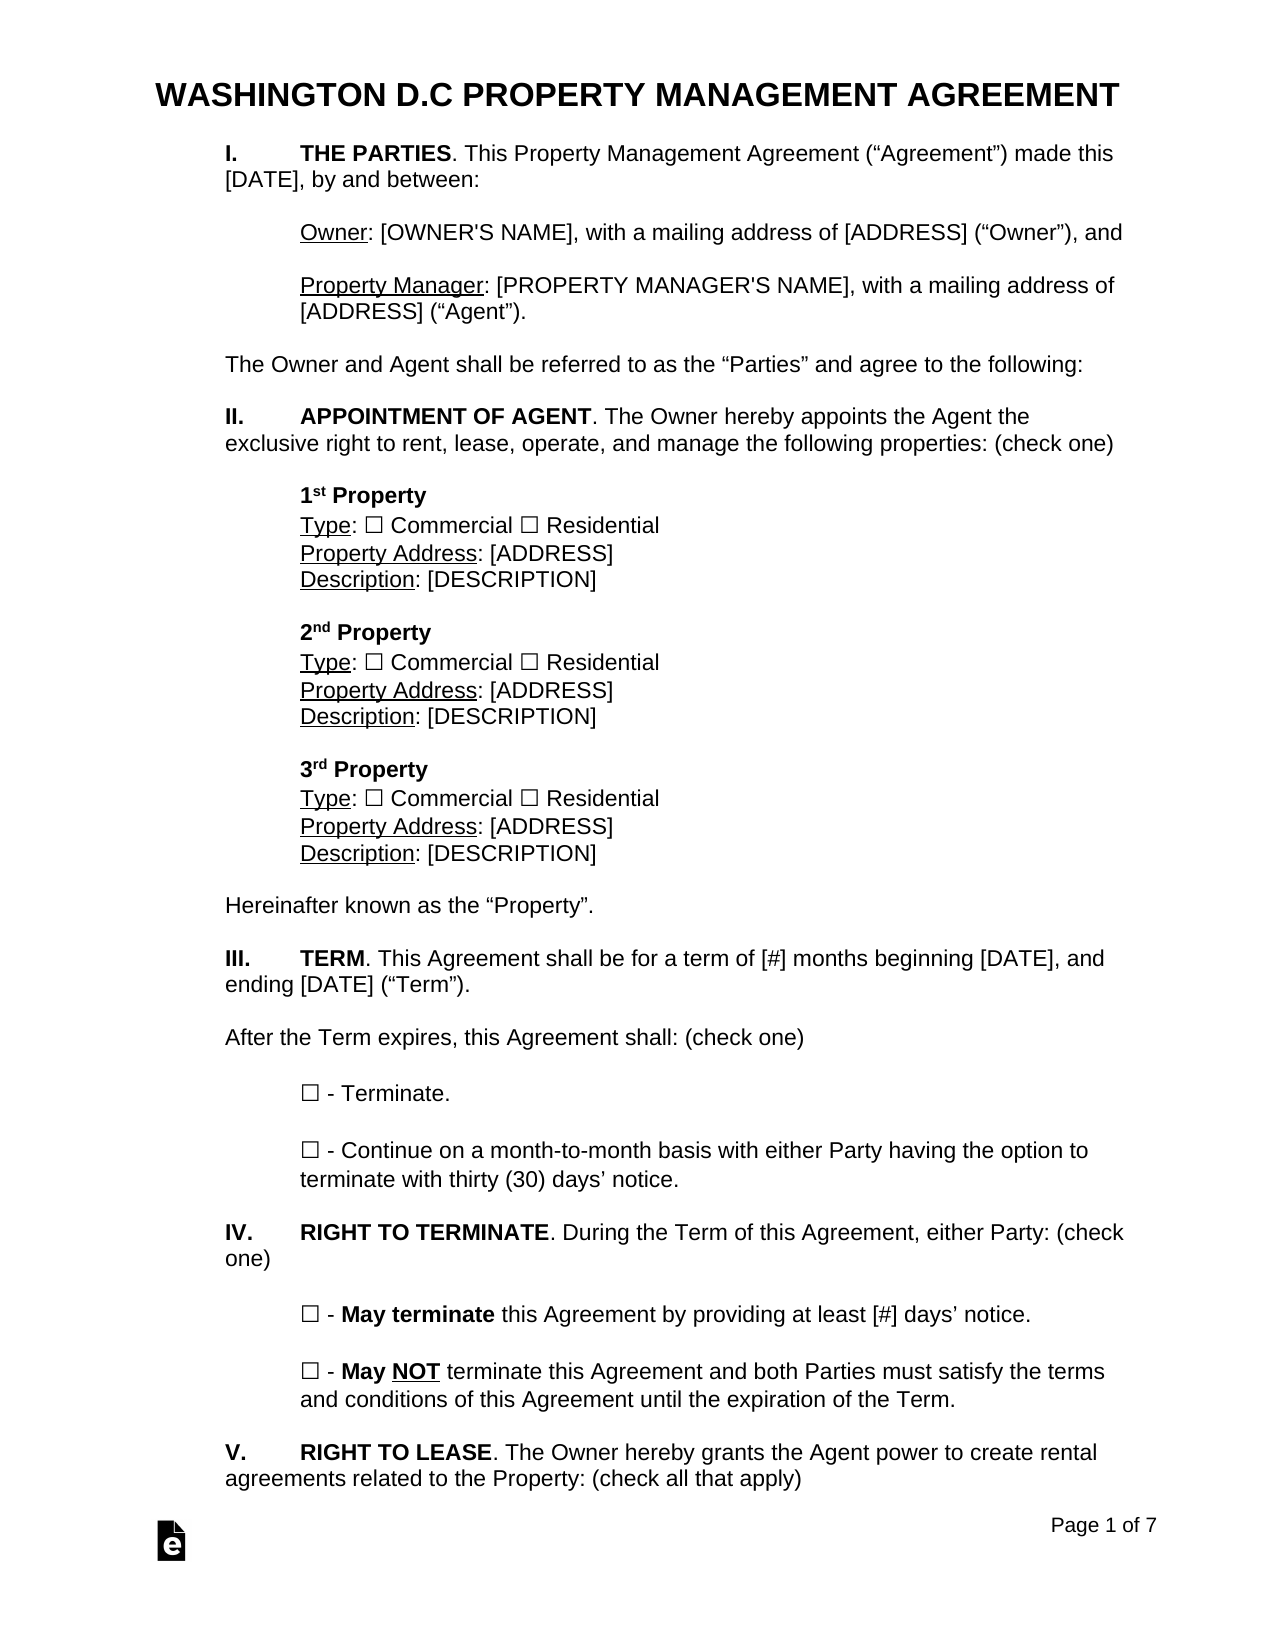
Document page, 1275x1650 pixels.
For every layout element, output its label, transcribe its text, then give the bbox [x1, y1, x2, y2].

text 3rd Property [300, 756, 1125, 782]
text Description: [DESCRIPTION] [300, 840, 1125, 866]
list THE PARTIES. This Property Management Agreement (“Agreement”) made this [DATE], by and between: [225, 140, 1125, 192]
text ☐ - Continue on a month-to-month basis with either Party having the option to terminate with thirty (30) days’ notice. [300, 1134, 1125, 1192]
text Description: [DESCRIPTION] [300, 566, 1125, 593]
list RIGHT TO LEASE. The Owner hereby grants the Agent power to create rental agreements related to the Property: (check all that apply) [225, 1439, 1125, 1492]
list ☐ - May terminate this Agreement by providing at least [#] days’ notice. [300, 1297, 1125, 1329]
text Type: ☐ Commercial ☐ Residential [300, 645, 1125, 677]
list Property Manager: [PROPERTY MANAGER'S NAME], with a mailing address of [ADDRESS] (“Agent”). [300, 272, 1125, 324]
list ☐ - May NOT terminate this Agreement and both Parties must satisfy the terms and conditions of this Agreement until the expiration of the Term. [300, 1355, 1125, 1413]
text 1st Property [300, 482, 1125, 509]
list TERM. This Agreement shall be for a term of [#] months beginning [DATE], and ending [DATE] (“Term”). [225, 945, 1125, 998]
list APPOINTMENT OF AGENT. The Owner hereby appoints the Agent the exclusive right to rent, lease, operate, and manage the following properties: (check one) [225, 403, 1125, 456]
text WASHINGTON D.C PROPERTY MANAGEMENT AGREEMENT [150, 75, 1125, 113]
list RIGHT TO TERMINATE. During the Term of this Agreement, either Party: (check one) [225, 1218, 1125, 1271]
text Property Address: [ADDRESS] [300, 813, 1125, 840]
text Description: [DESCRIPTION] [300, 703, 1125, 729]
text Property Address: [ADDRESS] [300, 677, 1125, 703]
text ☐ - Terminate. [300, 1077, 1125, 1108]
text The Owner and Agent shall be referred to as the “Parties” and agree to the following: [225, 351, 1125, 377]
text Type: ☐ Commercial ☐ Residential [300, 782, 1125, 813]
text 2nd Property [300, 619, 1125, 645]
text Type: ☐ Commercial ☐ Residential [300, 509, 1125, 540]
text Property Address: [ADDRESS] [300, 540, 1125, 566]
text Hereinafter known as the “Property”. [225, 892, 1125, 919]
list After the Term expires, this Agreement shall: (check one) [225, 1024, 1125, 1051]
list Owner: [OWNER'S NAME], with a mailing address of [ADDRESS] (“Owner”), and [300, 219, 1125, 245]
